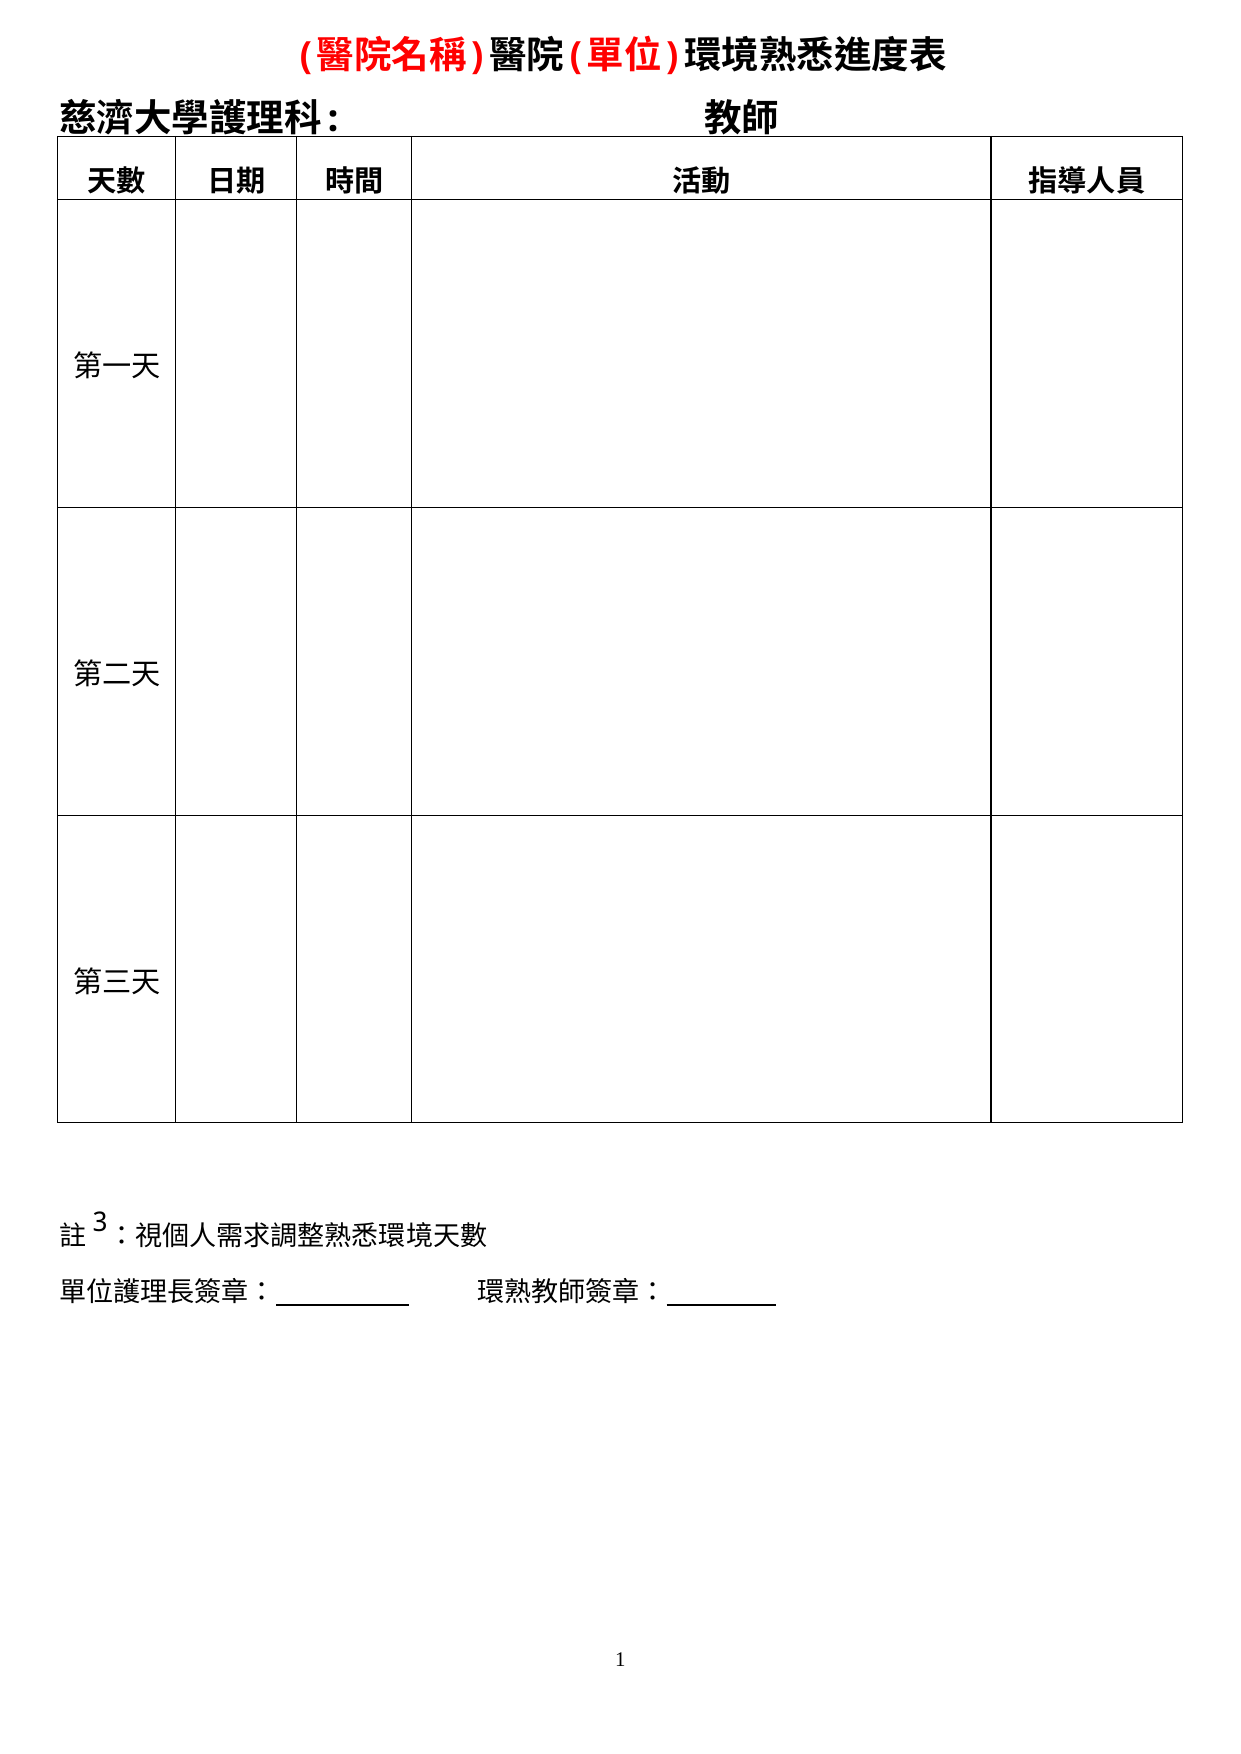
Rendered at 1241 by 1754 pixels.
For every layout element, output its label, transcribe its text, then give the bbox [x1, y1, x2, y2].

table_cell [297, 816, 411, 1122]
table_cell [176, 816, 296, 1122]
text 註3：視個人需求調整熟悉環境天數 [59, 1186, 1181, 1248]
subtitle 慈濟大學護理科: 教師 [59, 73, 1181, 136]
table_cell [412, 200, 990, 507]
table_header 指導人員 [992, 137, 1182, 199]
table_header 時間 [297, 137, 411, 199]
text 單位護理長簽章： 環熟教師簽章： [59, 1248, 1181, 1311]
table_cell [412, 508, 990, 814]
table_cell [992, 508, 1182, 814]
subtitle (醫院名稱)醫院(單位)環境熟悉進度表 [59, 11, 1181, 73]
table_cell 第三天 [58, 816, 175, 1122]
table_cell [297, 200, 411, 507]
table_cell [176, 508, 296, 814]
table_cell [176, 200, 296, 507]
table_cell [297, 508, 411, 814]
table_cell 第二天 [58, 508, 175, 814]
table_cell [992, 200, 1182, 507]
table_header 活動 [412, 137, 990, 199]
table_cell [992, 816, 1182, 1122]
table_cell 第一天 [58, 200, 175, 507]
table_cell [412, 816, 990, 1122]
table_header 天數 [58, 137, 175, 199]
table_header 日期 [176, 137, 296, 199]
